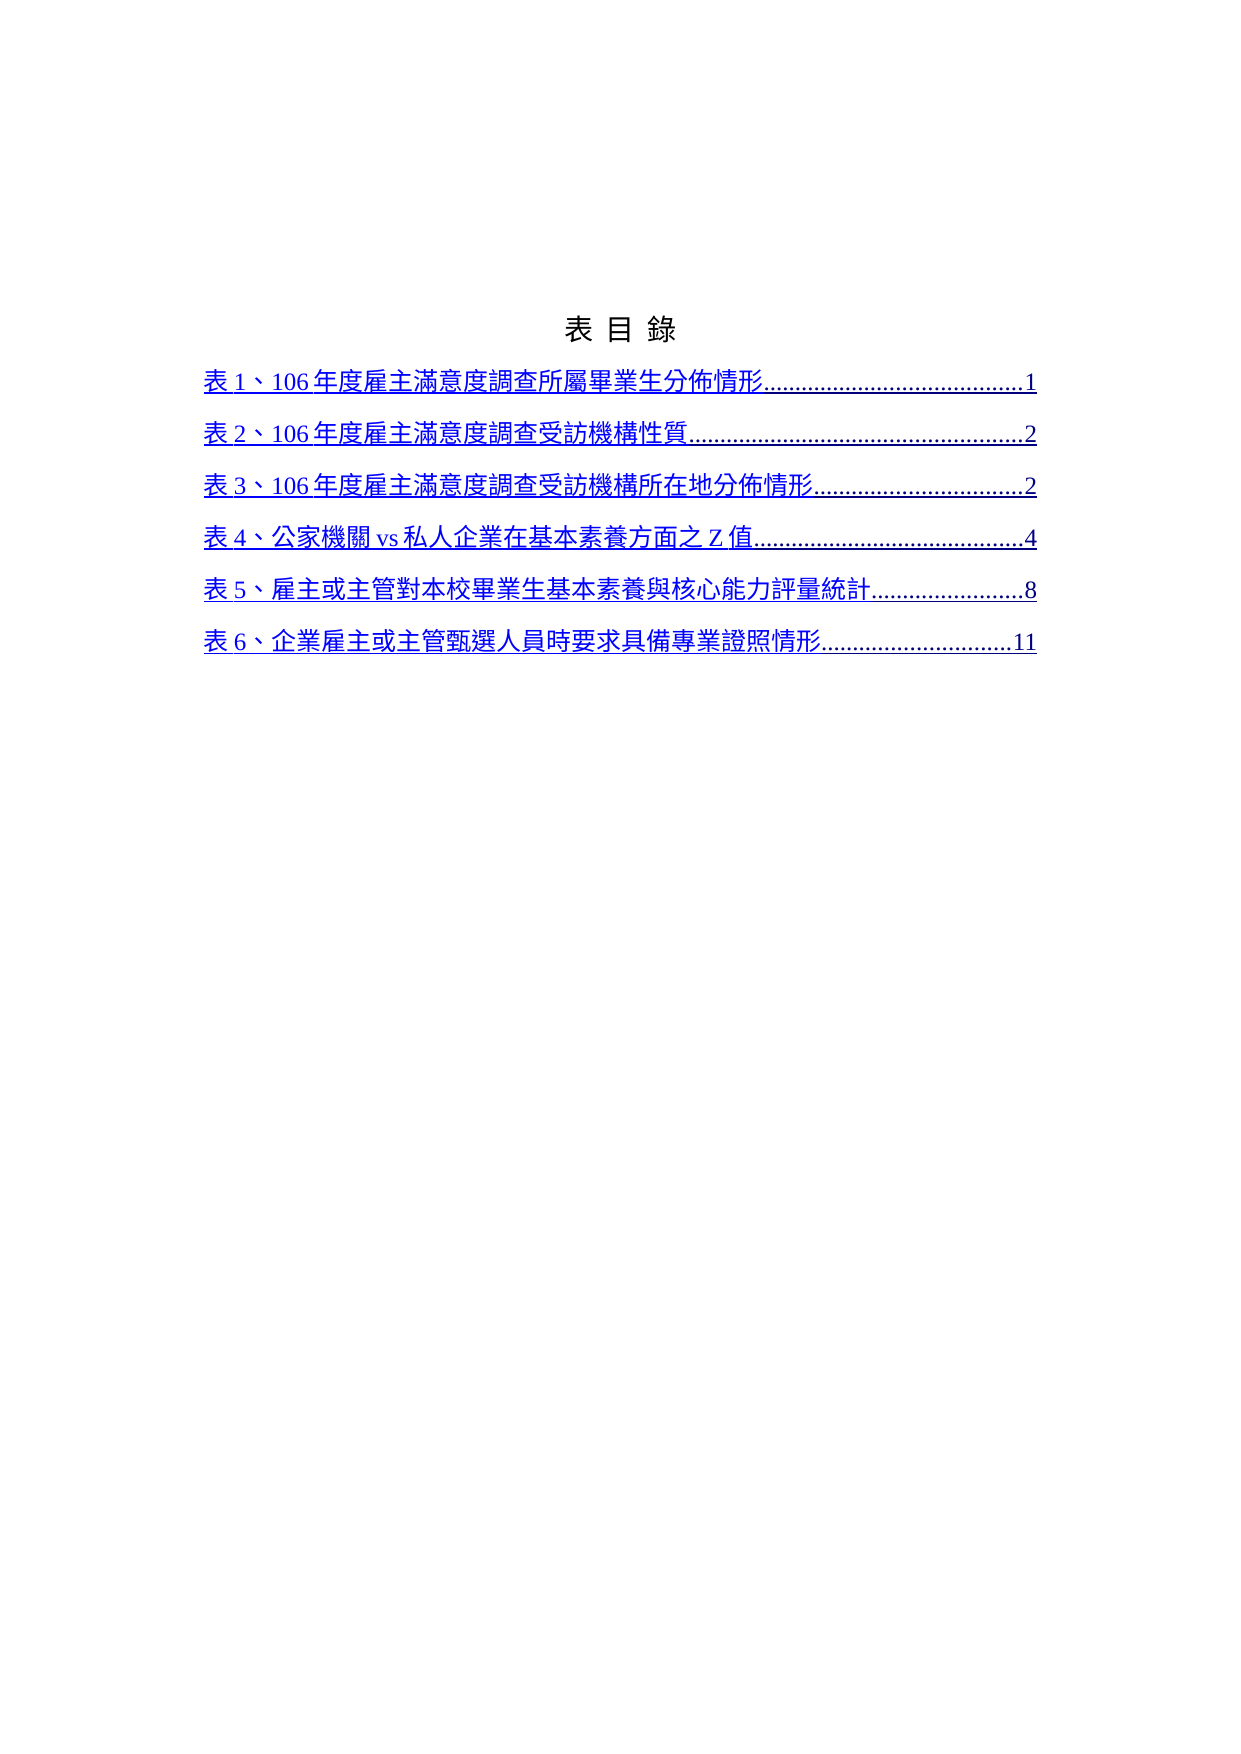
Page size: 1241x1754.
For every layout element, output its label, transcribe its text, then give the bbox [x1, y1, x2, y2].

text [203, 393, 1037, 401]
text [203, 602, 1037, 609]
text [203, 549, 1037, 557]
text 表1、106年度雇主滿意度調查所屬畢業生分佈情形 1 [203, 348, 1037, 392]
text 表3、106年度雇主滿意度調查受訪機構所在地分佈情形 2 [203, 453, 1037, 496]
text 表目錄 [203, 286, 1037, 348]
text 表4、公家機關vs私人企業在基本素養方面之Z值 4 [203, 505, 1037, 548]
text 表6、企業雇主或主管甄選人員時要求具備專業證照情形 11 [203, 609, 1037, 653]
text [203, 654, 1037, 661]
text [203, 445, 1037, 453]
text 表5、雇主或主管對本校畢業生基本素養與核心能力評量統計 8 [203, 557, 1037, 601]
text [203, 497, 1037, 505]
text 表2、106年度雇主滿意度調查受訪機構性質 2 [203, 401, 1037, 444]
